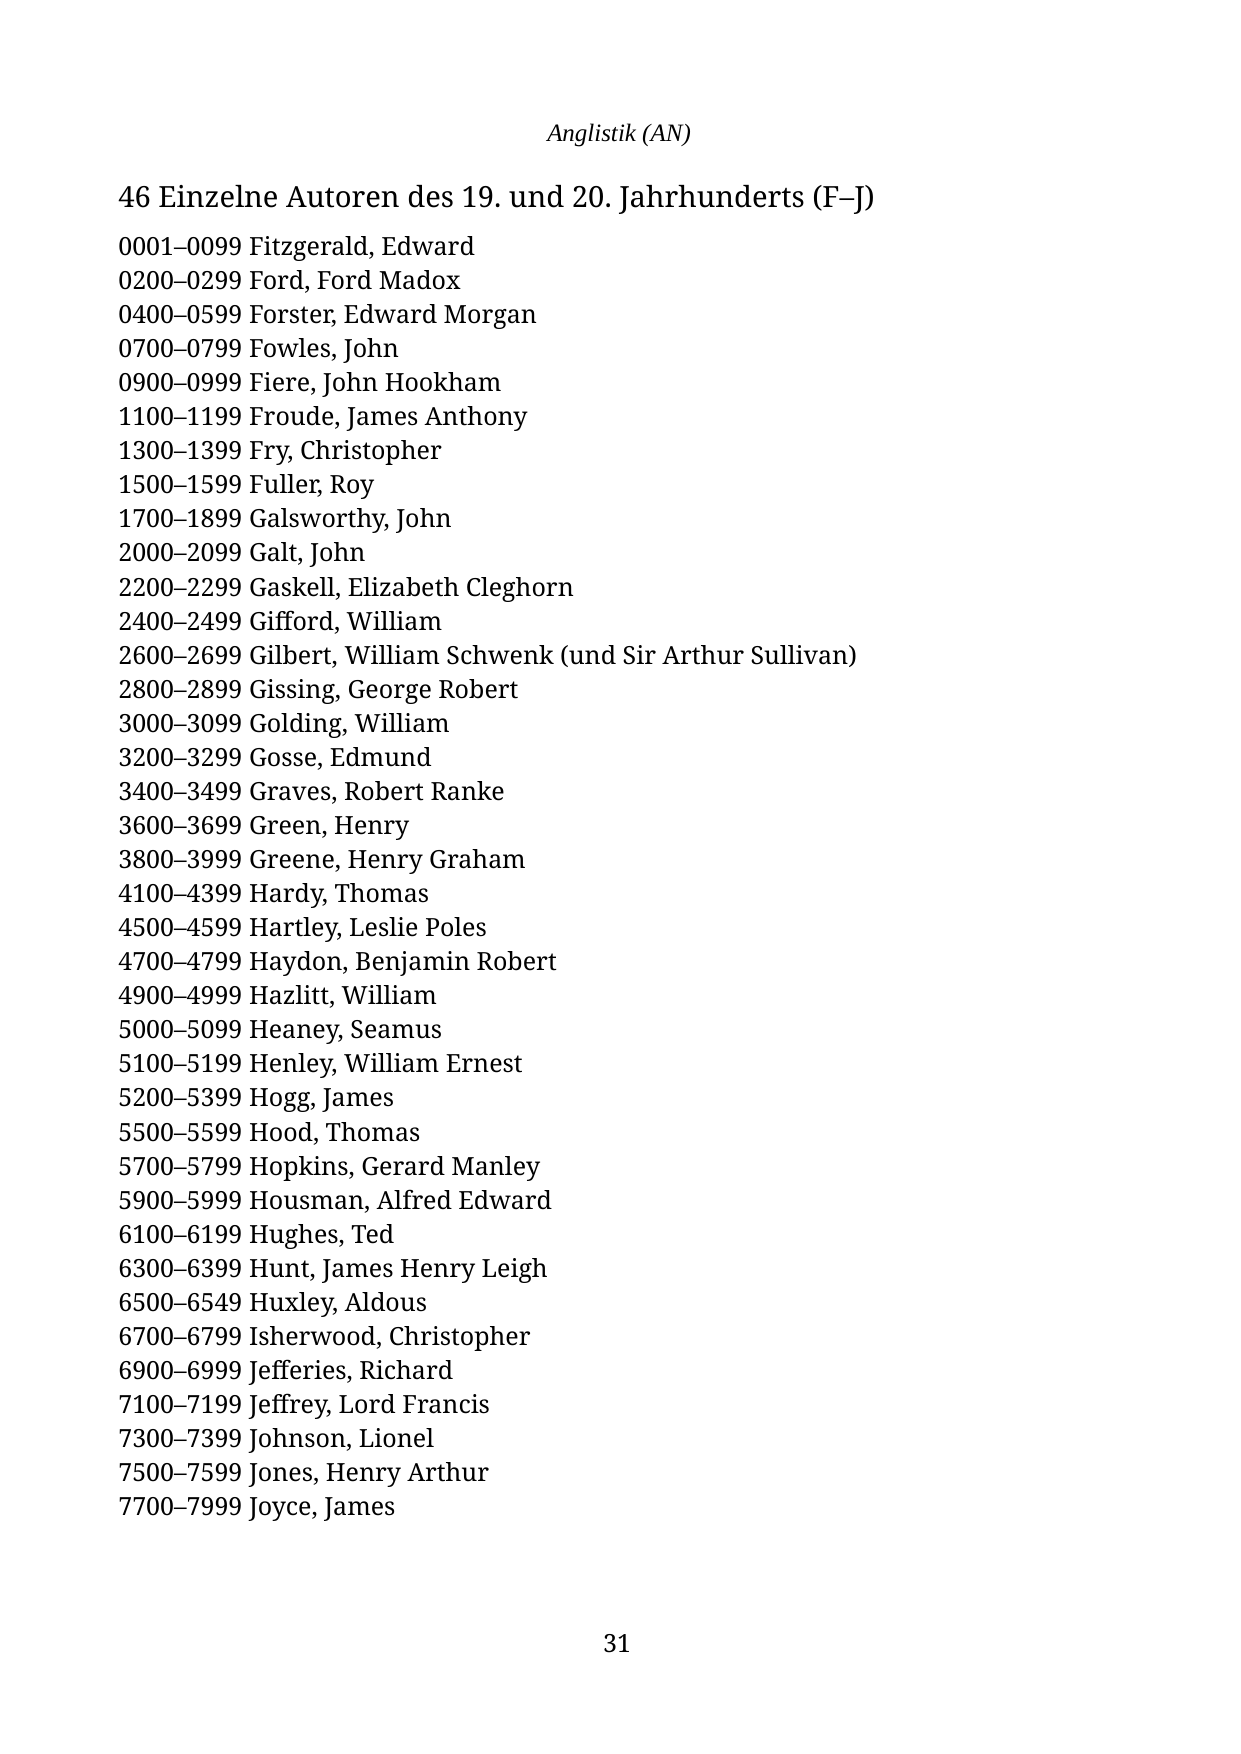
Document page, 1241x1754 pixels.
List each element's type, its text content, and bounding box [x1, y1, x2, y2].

text 5900–5999 Housman, Alfred Edward [118, 1182, 1122, 1216]
text 3600–3699 Green, Henry [118, 808, 1122, 842]
text 4900–4999 Hazlitt, William [118, 978, 1122, 1012]
text 0700–0799 Fowles, John [118, 331, 1122, 365]
text 7500–7599 Jones, Henry Arthur [118, 1455, 1122, 1489]
text 1500–1599 Fuller, Roy [118, 467, 1122, 501]
text 6900–6999 Jefferies, Richard [118, 1353, 1122, 1387]
text 0900–0999 Fiere, John Hookham [118, 365, 1122, 399]
subtitle 46 Einzelne Autoren des 19. und 20. Jahrhunderts (F–J) [118, 176, 1122, 216]
text 1100–1199 Froude, James Anthony [118, 399, 1122, 433]
text 4100–4399 Hardy, Thomas [118, 876, 1122, 910]
text 5000–5099 Heaney, Seamus [118, 1012, 1122, 1046]
text 3000–3099 Golding, William [118, 705, 1122, 739]
text 4500–4599 Hartley, Leslie Poles [118, 910, 1122, 944]
text 2000–2099 Galt, John [118, 535, 1122, 569]
text 3800–3999 Greene, Henry Graham [118, 842, 1122, 876]
text 7100–7199 Jeffrey, Lord Francis [118, 1387, 1122, 1421]
text 5700–5799 Hopkins, Gerard Manley [118, 1148, 1122, 1182]
text 0200–0299 Ford, Ford Madox [118, 263, 1122, 297]
text 7700–7999 Joyce, James [118, 1489, 1122, 1523]
text 0400–0599 Forster, Edward Morgan [118, 297, 1122, 331]
text 1700–1899 Galsworthy, John [118, 501, 1122, 535]
text 6300–6399 Hunt, James Henry Leigh [118, 1250, 1122, 1284]
text 1300–1399 Fry, Christopher [118, 433, 1122, 467]
text 6100–6199 Hughes, Ted [118, 1216, 1122, 1250]
text 5500–5599 Hood, Thomas [118, 1114, 1122, 1148]
text 5100–5199 Henley, William Ernest [118, 1046, 1122, 1080]
text 0001–0099 Fitzgerald, Edward [118, 228, 1122, 263]
text 6500–6549 Huxley, Aldous [118, 1284, 1122, 1318]
text 2400–2499 Gifford, William [118, 603, 1122, 637]
text 6700–6799 Isherwood, Christopher [118, 1318, 1122, 1353]
text 2200–2299 Gaskell, Elizabeth Cleghorn [118, 569, 1122, 603]
text 3200–3299 Gosse, Edmund [118, 739, 1122, 773]
text 2800–2899 Gissing, George Robert [118, 671, 1122, 705]
text 7300–7399 Johnson, Lionel [118, 1421, 1122, 1455]
text 4700–4799 Haydon, Benjamin Robert [118, 944, 1122, 978]
text 5200–5399 Hogg, James [118, 1080, 1122, 1114]
text 3400–3499 Graves, Robert Ranke [118, 773, 1122, 808]
text 2600–2699 Gilbert, William Schwenk (und Sir Arthur Sullivan) [118, 637, 1122, 671]
